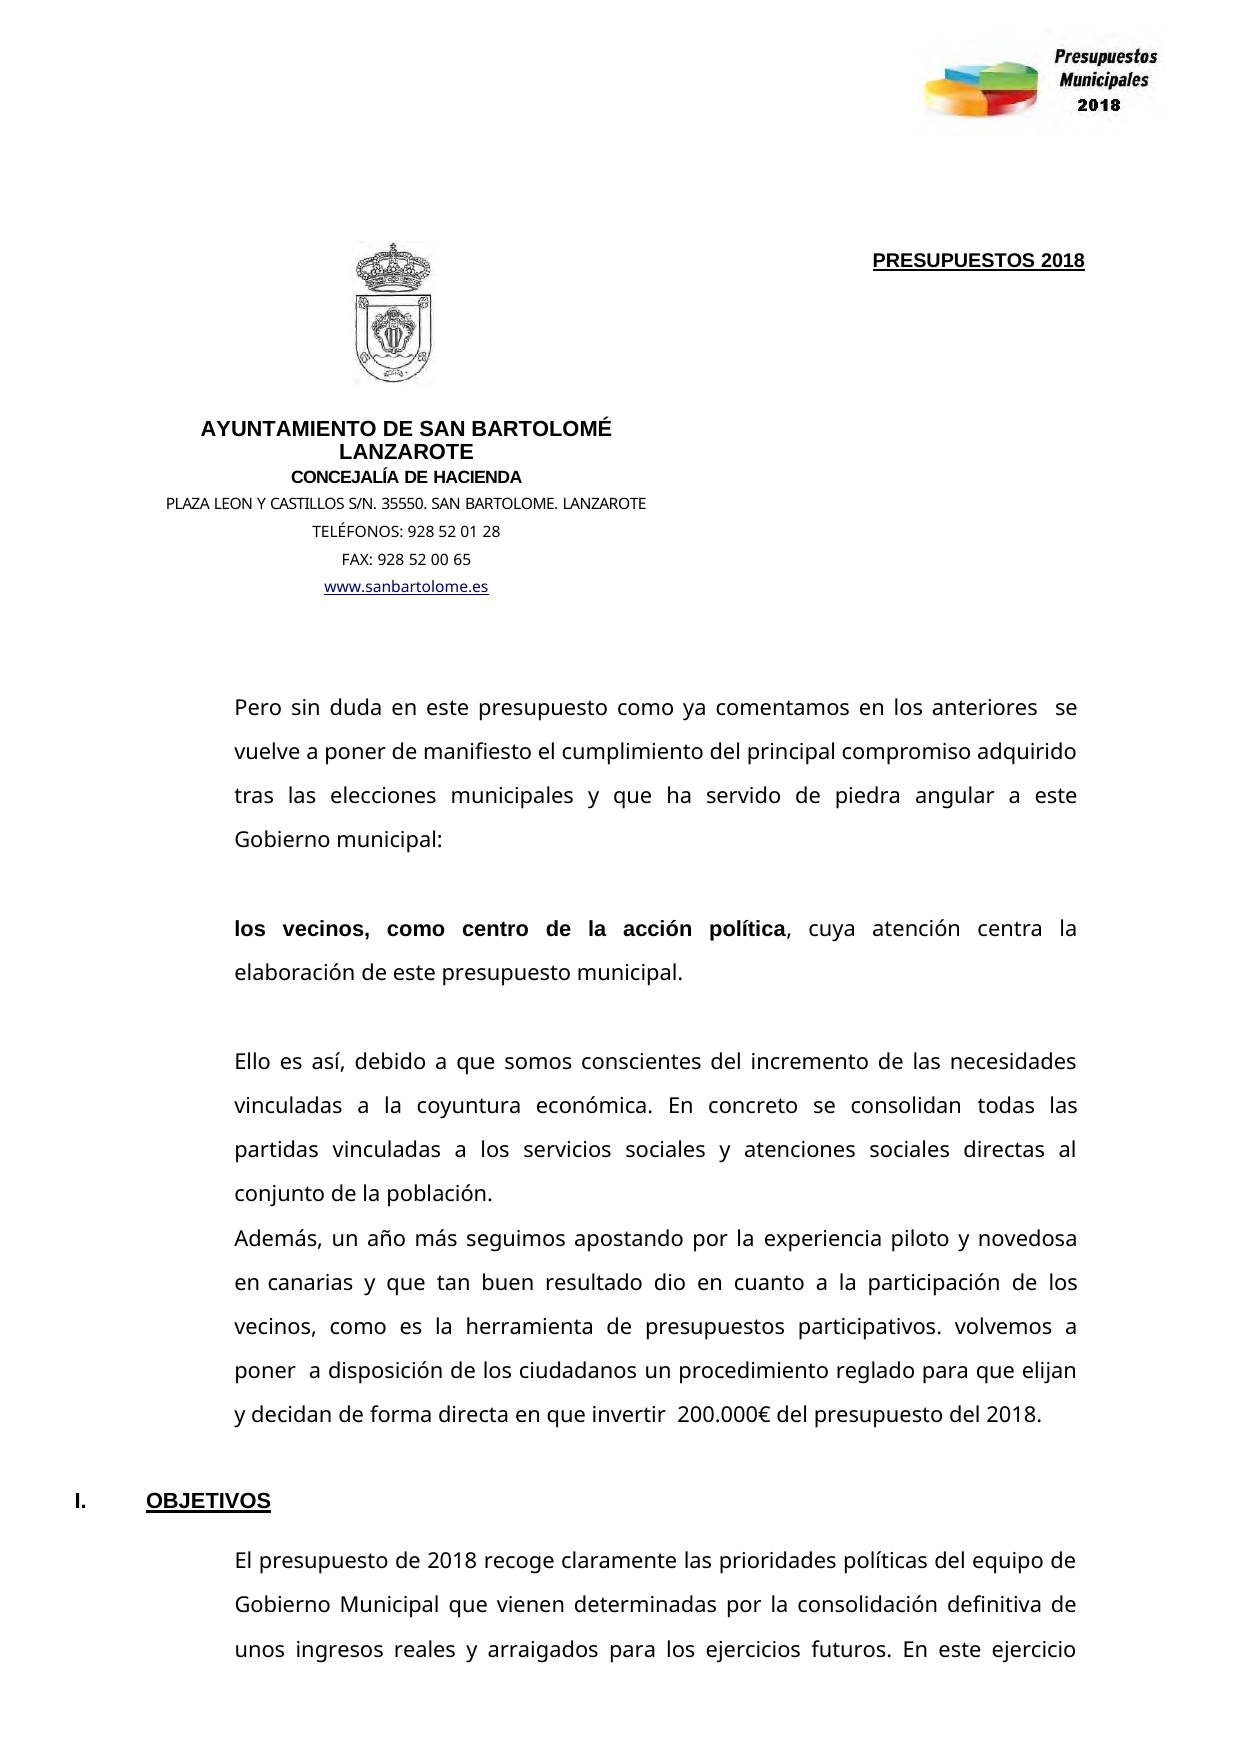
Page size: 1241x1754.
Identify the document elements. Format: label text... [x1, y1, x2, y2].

text PRESUPUESTOS 2018 [872, 249, 1101, 271]
text Ello es así, debido a que somos conscientes del incremento de las necesidades vinculadas a la coyuntura económica. En concreto se consolidan todas las partidas vinculadas a los servicios sociales y atenciones sociales directas al conjunto de la población. [234, 1046, 1078, 1208]
text los vecinos, como centro de la acción política, cuya atención centra la elaboración de este presupuesto municipal. [234, 913, 1077, 987]
subtitle OBJETIVOS [74, 1488, 1101, 1513]
text Pero sin duda en este presupuesto como ya comentamos en los anteriores se vuelve a poner de manifiesto el cumplimiento del principal compromiso adquirido tras las elecciones municipales y que ha servido de piedra angular a este Gobierno municipal: [234, 692, 1077, 854]
picture [351, 241, 436, 385]
text El presupuesto de 2018 recoge claramente las prioridades políticas del equipo de Gobierno Municipal que vienen determinadas por la consolidación definitiva de unos ingresos reales y arraigados para los ejercicios futuros. En este ejercicio [234, 1545, 1078, 1663]
picture [917, 29, 1166, 136]
text FAX: 928 52 00 65 [161, 549, 652, 570]
text PLAZA LEON Y CASTILLOS S/N. 35550. SAN BARTOLOME. LANZAROTE TELÉFONOS: 928 52 01 28 [161, 493, 652, 542]
text www.sanbartolome.es [161, 576, 652, 597]
subtitle AYUNTAMIENTO DE SAN BARTOLOMÉ LANZAROTE [161, 416, 652, 464]
text Además, un año más seguimos apostando por la experiencia piloto y novedosa en canarias y que tan buen resultado dio en cuanto a la participación de los vecinos, como es la herramienta de presupuestos participativos. volvemos a poner a disposición de los ciudadanos un procedimiento reglado para que elijan y decidan de forma directa en que invertir 200.000€ del presupuesto del 2018. [234, 1223, 1078, 1429]
text CONCEJALÍA DE HACIENDA [161, 467, 653, 487]
